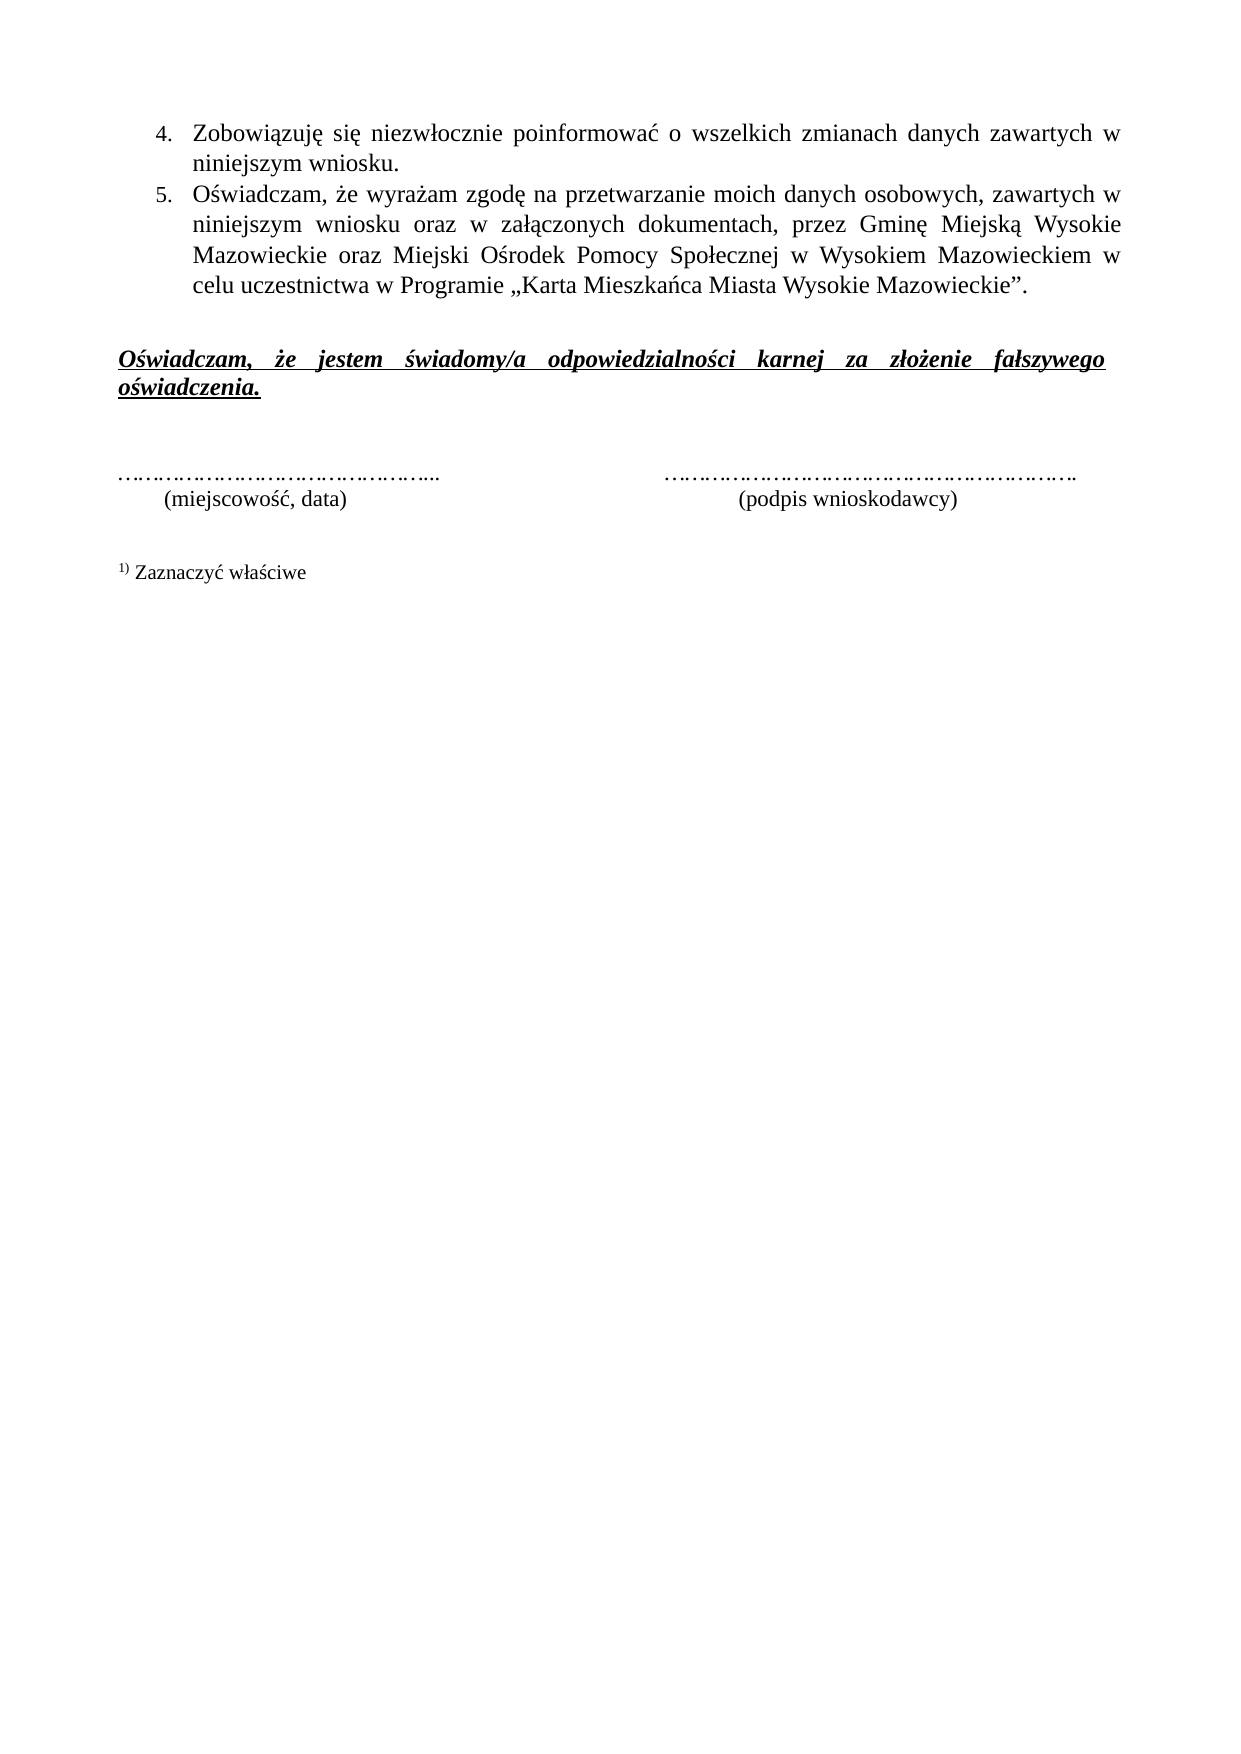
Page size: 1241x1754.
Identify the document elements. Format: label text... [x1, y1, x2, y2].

text Oświadczam, że jestem świadomy/a odpowiedzialności karnej za złożenie fałszywego oświadczenia. [118, 344, 1108, 401]
list Zobowiązuję się niezwłocznie poinformować o wszelkich zmianach danych zawartych w niniejszym wniosku. [155, 118, 1122, 177]
text ………………………………………... ……………………………………………………. [118, 459, 1108, 485]
text 1) Zaznaczyć właściwe [118, 559, 1108, 584]
text (miejscowość, data) (podpis wnioskodawcy) [118, 485, 1108, 511]
list Oświadczam, że wyrażam zgodę na przetwarzanie moich danych osobowych, zawartych w niniejszym wniosku oraz w załączonych dokumentach, przez Gminę Miejską Wysokie Mazowieckie oraz Miejski Ośrodek Pomocy Społecznej w Wysokiem Mazowieckiem w celu uczestnictwa w Programie „Karta Mieszkańca Miasta Wysokie Mazowieckie”. [155, 179, 1122, 299]
